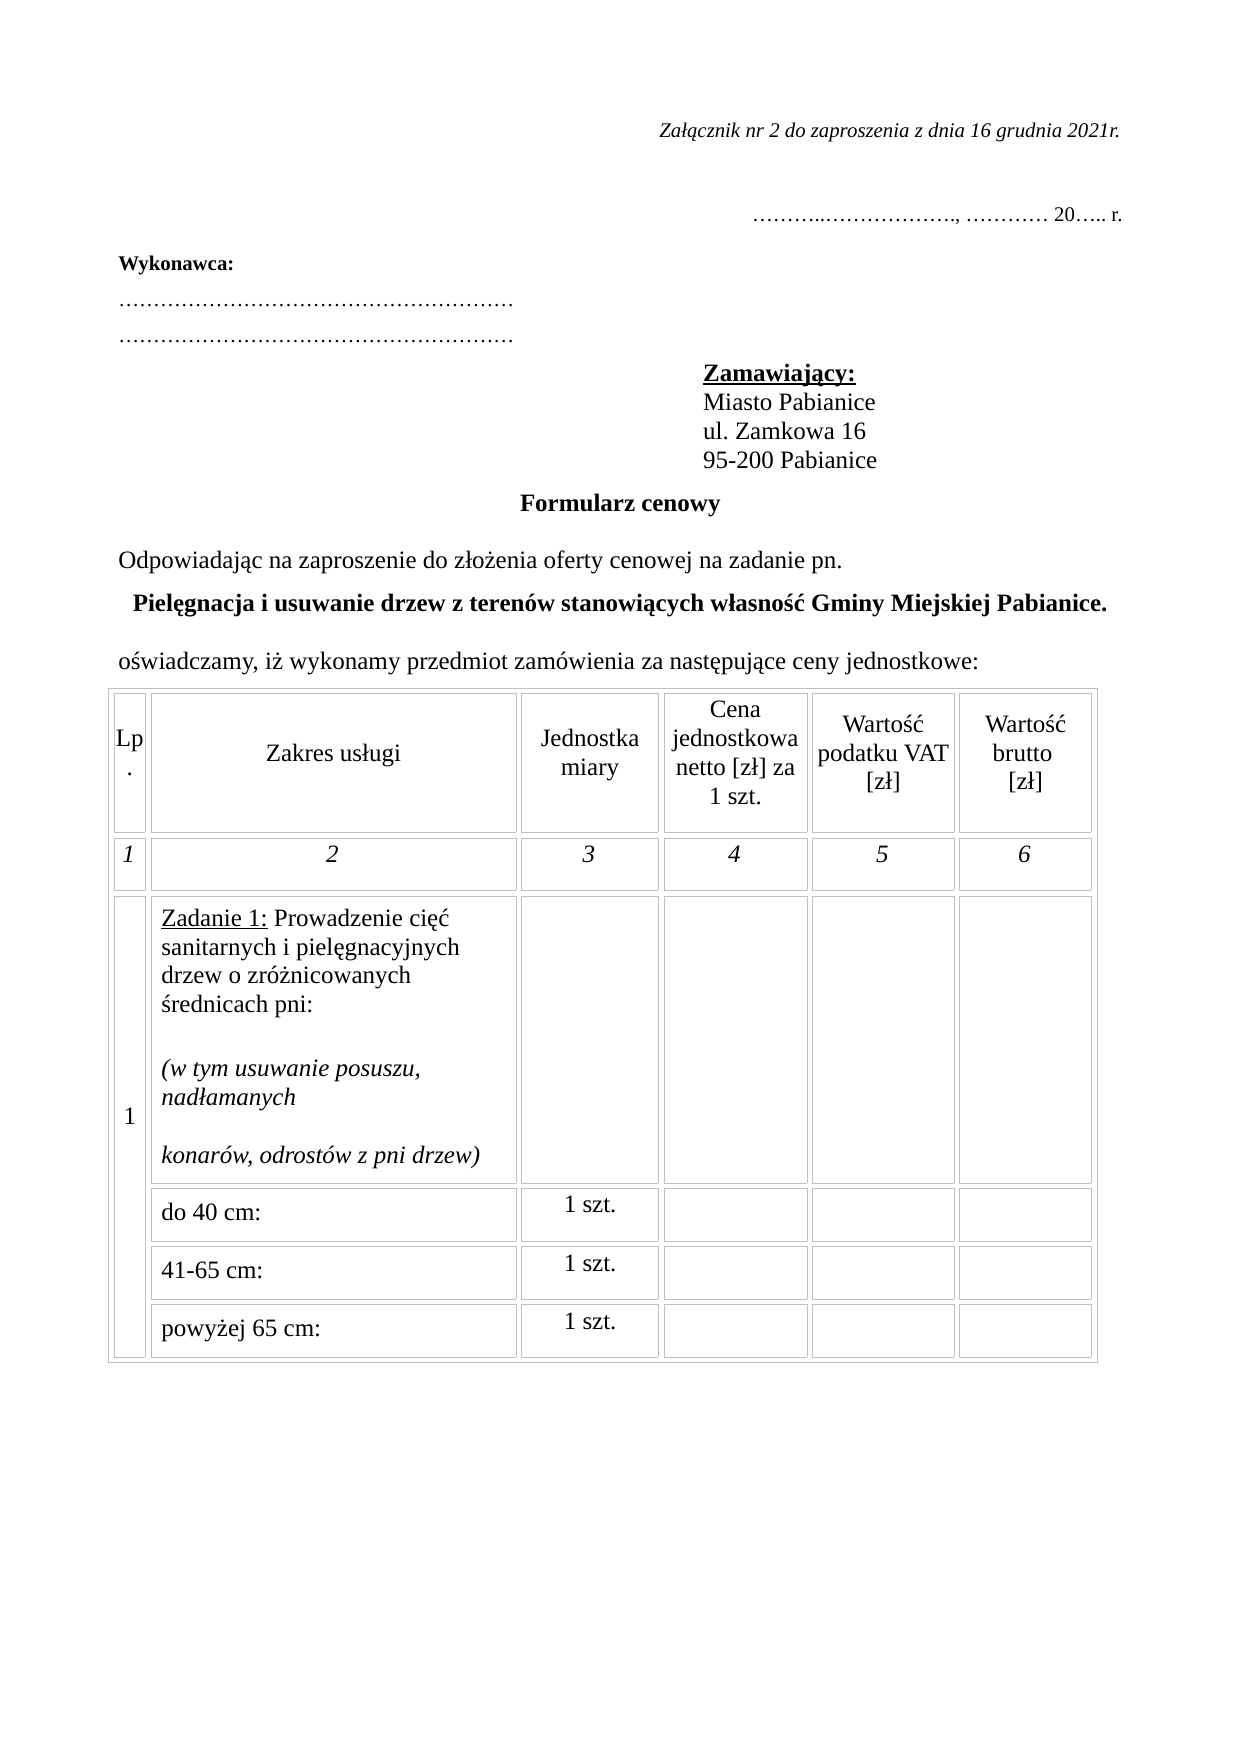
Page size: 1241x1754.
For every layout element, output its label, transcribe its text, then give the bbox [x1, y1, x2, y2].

text Formularz cenowy [118, 488, 1122, 517]
table_header Zakres usługi [148, 689, 519, 832]
table_cell 1 szt. [519, 1183, 661, 1241]
text Zamawiający: [703, 358, 1122, 387]
text ………………………………………………… [118, 322, 1122, 347]
table_cell [957, 890, 1094, 1182]
table_header Lp. [111, 689, 148, 832]
table_cell [960, 1189, 1091, 1241]
table_cell [813, 897, 954, 1182]
table_cell do 40 cm: [148, 1183, 519, 1241]
table_cell [810, 1241, 957, 1299]
table_cell [810, 1299, 957, 1357]
table_cell 1 [111, 832, 148, 890]
text 95-200 Pabianice [703, 445, 1122, 473]
table_header Cena jednostkowa netto [zł] za 1 szt. [661, 689, 809, 832]
text ………..………………., ………… 20….. r. [118, 202, 1122, 226]
table_cell 3 [519, 832, 661, 890]
table_cell [813, 1247, 954, 1299]
table_cell [960, 1247, 1091, 1299]
table_cell [957, 1183, 1094, 1241]
text Załącznik nr 2 do zaproszenia z dnia 16 grudnia 2021r. [118, 118, 1122, 142]
table_cell [957, 1299, 1094, 1357]
table_cell 1 szt. [519, 1241, 661, 1299]
table_header Wartość podatku VAT [zł] [810, 689, 957, 832]
table_cell Zadanie 1: Prowadzenie cięć sanitarnych i pielęgnacyjnych drzew o zróżnicowanych średnicach pni: (w tym usuwanie posuszu, nadłamanych konarów, odrostów z pni drzew) [148, 890, 519, 1182]
table_cell 1 [111, 890, 148, 1357]
table_cell [813, 1305, 954, 1357]
table_cell 5 [810, 832, 957, 890]
text Pielęgnacja i usuwanie drzew z terenów stanowiących własność Gminy Miejskiej Pabianice. [118, 588, 1122, 617]
table_cell [519, 890, 661, 1182]
text ul. Zamkowa 16 [703, 416, 1122, 445]
table_cell [810, 890, 957, 1182]
text oświadczamy, iż wykonamy przedmiot zamówienia za następujące ceny jednostkowe: [118, 646, 1122, 675]
table_cell [522, 897, 658, 1182]
text Miasto Pabianice [703, 387, 1122, 416]
text ………………………………………………… [118, 286, 1122, 311]
text Odpowiadając na zaproszenie do złożenia oferty cenowej na zadanie pn. [118, 545, 1122, 574]
table_cell [661, 1241, 809, 1299]
text Wykonawca: [118, 250, 1122, 274]
table_cell [665, 1305, 807, 1357]
table_cell 41-65 cm: [148, 1241, 519, 1299]
table_cell 6 [957, 832, 1094, 890]
table_cell 2 [148, 832, 519, 890]
table_cell 1 szt. [519, 1299, 661, 1357]
table_cell [661, 1299, 809, 1357]
table_cell [661, 1183, 809, 1241]
table_cell [960, 1305, 1091, 1357]
table_header Wartość brutto [zł] [957, 689, 1094, 832]
table_cell powyżej 65 cm: [148, 1299, 519, 1357]
table_cell [813, 1189, 954, 1241]
table_header Jednostka miary [519, 689, 661, 832]
table_cell [665, 1189, 807, 1241]
table_cell [957, 1241, 1094, 1299]
table_cell 4 [661, 832, 809, 890]
table_cell [665, 1247, 807, 1299]
table_cell [810, 1183, 957, 1241]
table_cell [661, 890, 809, 1182]
table_cell [665, 897, 807, 1182]
table_cell [960, 897, 1091, 1182]
